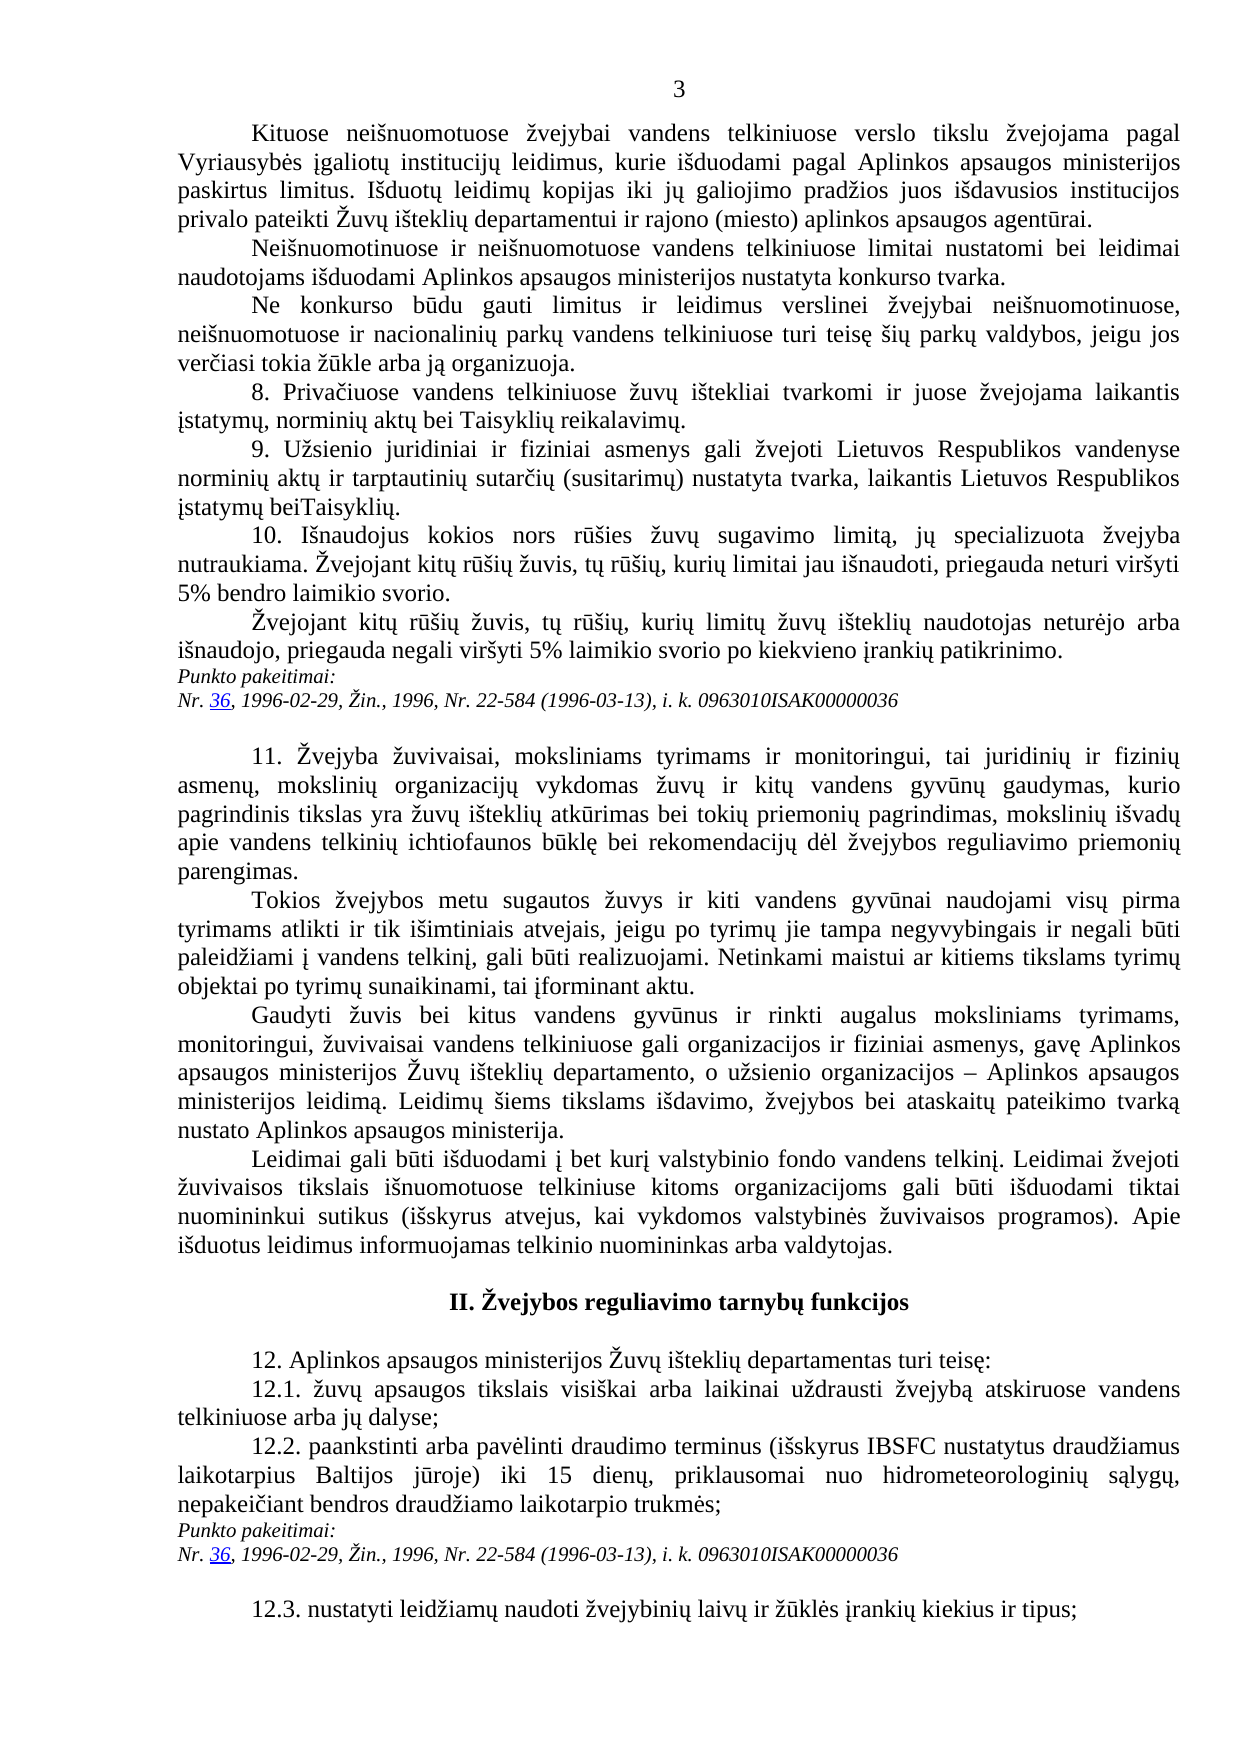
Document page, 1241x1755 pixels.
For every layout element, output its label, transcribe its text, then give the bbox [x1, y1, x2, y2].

text 12.3. nustatyti leidžiamų naudoti žvejybinių laivų ir žūklės įrankių kiekius ir tipus; [177, 1594, 1181, 1623]
text Neišnuomotinuose ir neišnuomotuose vandens telkiniuose limitai nustatomi bei leidimai naudotojams išduodami Aplinkos apsaugos ministerijos nustatyta konkurso tvarka. [177, 233, 1181, 291]
text Leidimai gali būti išduodami į bet kurį valstybinio fondo vandens telkinį. Leidimai žvejoti žuvivaisos tikslais išnuomotuose telkiniuse kitoms organizacijoms gali būti išduodami tiktai nuomininkui sutikus (išskyrus atvejus, kai vykdomos valstybinės žuvivaisos programos). Apie išduotus leidimus informuojamas telkinio nuomininkas arba valdytojas. [177, 1144, 1181, 1259]
text II. Žvejybos reguliavimo tarnybų funkcijos [177, 1287, 1181, 1316]
text Žvejojant kitų rūšių žuvis, tų rūšių, kurių limitų žuvų išteklių naudotojas neturėjo arba išnaudojo, priegauda negali viršyti 5% laimikio svorio po kiekvieno įrankių patikrinimo. [177, 607, 1181, 664]
text Punkto pakeitimai: [177, 664, 1181, 688]
text 11. Žvejyba žuvivaisai, moksliniams tyrimams ir monitoringui, tai juridinių ir fizinių asmenų, mokslinių organizacijų vykdomas žuvų ir kitų vandens gyvūnų gaudymas, kurio pagrindinis tikslas yra žuvų išteklių atkūrimas bei tokių priemonių pagrindimas, mokslinių išvadų apie vandens telkinių ichtiofaunos būklę bei rekomendacijų dėl žvejybos reguliavimo priemonių parengimas. [177, 741, 1181, 885]
text Kituose neišnuomotuose žvejybai vandens telkiniuose verslo tikslu žvejojama pagal Vyriausybės įgaliotų institucijų leidimus, kurie išduodami pagal Aplinkos apsaugos ministerijos paskirtus limitus. Išduotų leidimų kopijas iki jų galiojimo pradžios juos išdavusios institucijos privalo pateikti Žuvų išteklių departamentui ir rajono (miesto) aplinkos apsaugos agentūrai. [177, 118, 1181, 233]
text 12. Aplinkos apsaugos ministerijos Žuvų išteklių departamentas turi teisę: [177, 1345, 1181, 1374]
text Nr. 36, 1996-02-29, Žin., 1996, Nr. 22-584 (1996-03-13), i. k. 0963010ISAK00000036 [177, 688, 1181, 712]
text 12.1. žuvų apsaugos tikslais visiškai arba laikinai uždrausti žvejybą atskiruose vandens telkiniuose arba jų dalyse; [177, 1374, 1181, 1431]
text Nr. 36, 1996-02-29, Žin., 1996, Nr. 22-584 (1996-03-13), i. k. 0963010ISAK00000036 [177, 1542, 1181, 1566]
text 10. Išnaudojus kokios nors rūšies žuvų sugavimo limitą, jų specializuota žvejyba nutraukiama. Žvejojant kitų rūšių žuvis, tų rūšių, kurių limitai jau išnaudoti, priegauda neturi viršyti 5% bendro laimikio svorio. [177, 521, 1181, 607]
text 12.2. paankstinti arba pavėlinti draudimo terminus (išskyrus IBSFC nustatytus draudžiamus laikotarpius Baltijos jūroje) iki 15 dienų, priklausomai nuo hidrometeorologinių sąlygų, nepakeičiant bendros draudžiamo laikotarpio trukmės; [177, 1431, 1181, 1517]
text Tokios žvejybos metu sugautos žuvys ir kiti vandens gyvūnai naudojami visų pirma tyrimams atlikti ir tik išimtiniais atvejais, jeigu po tyrimų jie tampa negyvybingais ir negali būti paleidžiami į vandens telkinį, gali būti realizuojami. Netinkami maistui ar kitiems tikslams tyrimų objektai po tyrimų sunaikinami, tai įforminant aktu. [177, 885, 1181, 1000]
text 9. Užsienio juridiniai ir fiziniai asmenys gali žvejoti Lietuvos Respublikos vandenyse norminių aktų ir tarptautinių sutarčių (susitarimų) nustatyta tvarka, laikantis Lietuvos Respublikos įstatymų beiTaisyklių. [177, 434, 1181, 521]
text Gaudyti žuvis bei kitus vandens gyvūnus ir rinkti augalus moksliniams tyrimams, monitoringui, žuvivaisai vandens telkiniuose gali organizacijos ir fiziniai asmenys, gavę Aplinkos apsaugos ministerijos Žuvų išteklių departamento, o užsienio organizacijos – Aplinkos apsaugos ministerijos leidimą. Leidimų šiems tikslams išdavimo, žvejybos bei ataskaitų pateikimo tvarką nustato Aplinkos apsaugos ministerija. [177, 1000, 1181, 1144]
text 8. Privačiuose vandens telkiniuose žuvų ištekliai tvarkomi ir juose žvejojama laikantis įstatymų, norminių aktų bei Taisyklių reikalavimų. [177, 377, 1181, 434]
text Ne konkurso būdu gauti limitus ir leidimus verslinei žvejybai neišnuomotinuose, neišnuomotuose ir nacionalinių parkų vandens telkiniuose turi teisę šių parkų valdybos, jeigu jos verčiasi tokia žūkle arba ją organizuoja. [177, 291, 1181, 377]
text Punkto pakeitimai: [177, 1517, 1181, 1542]
